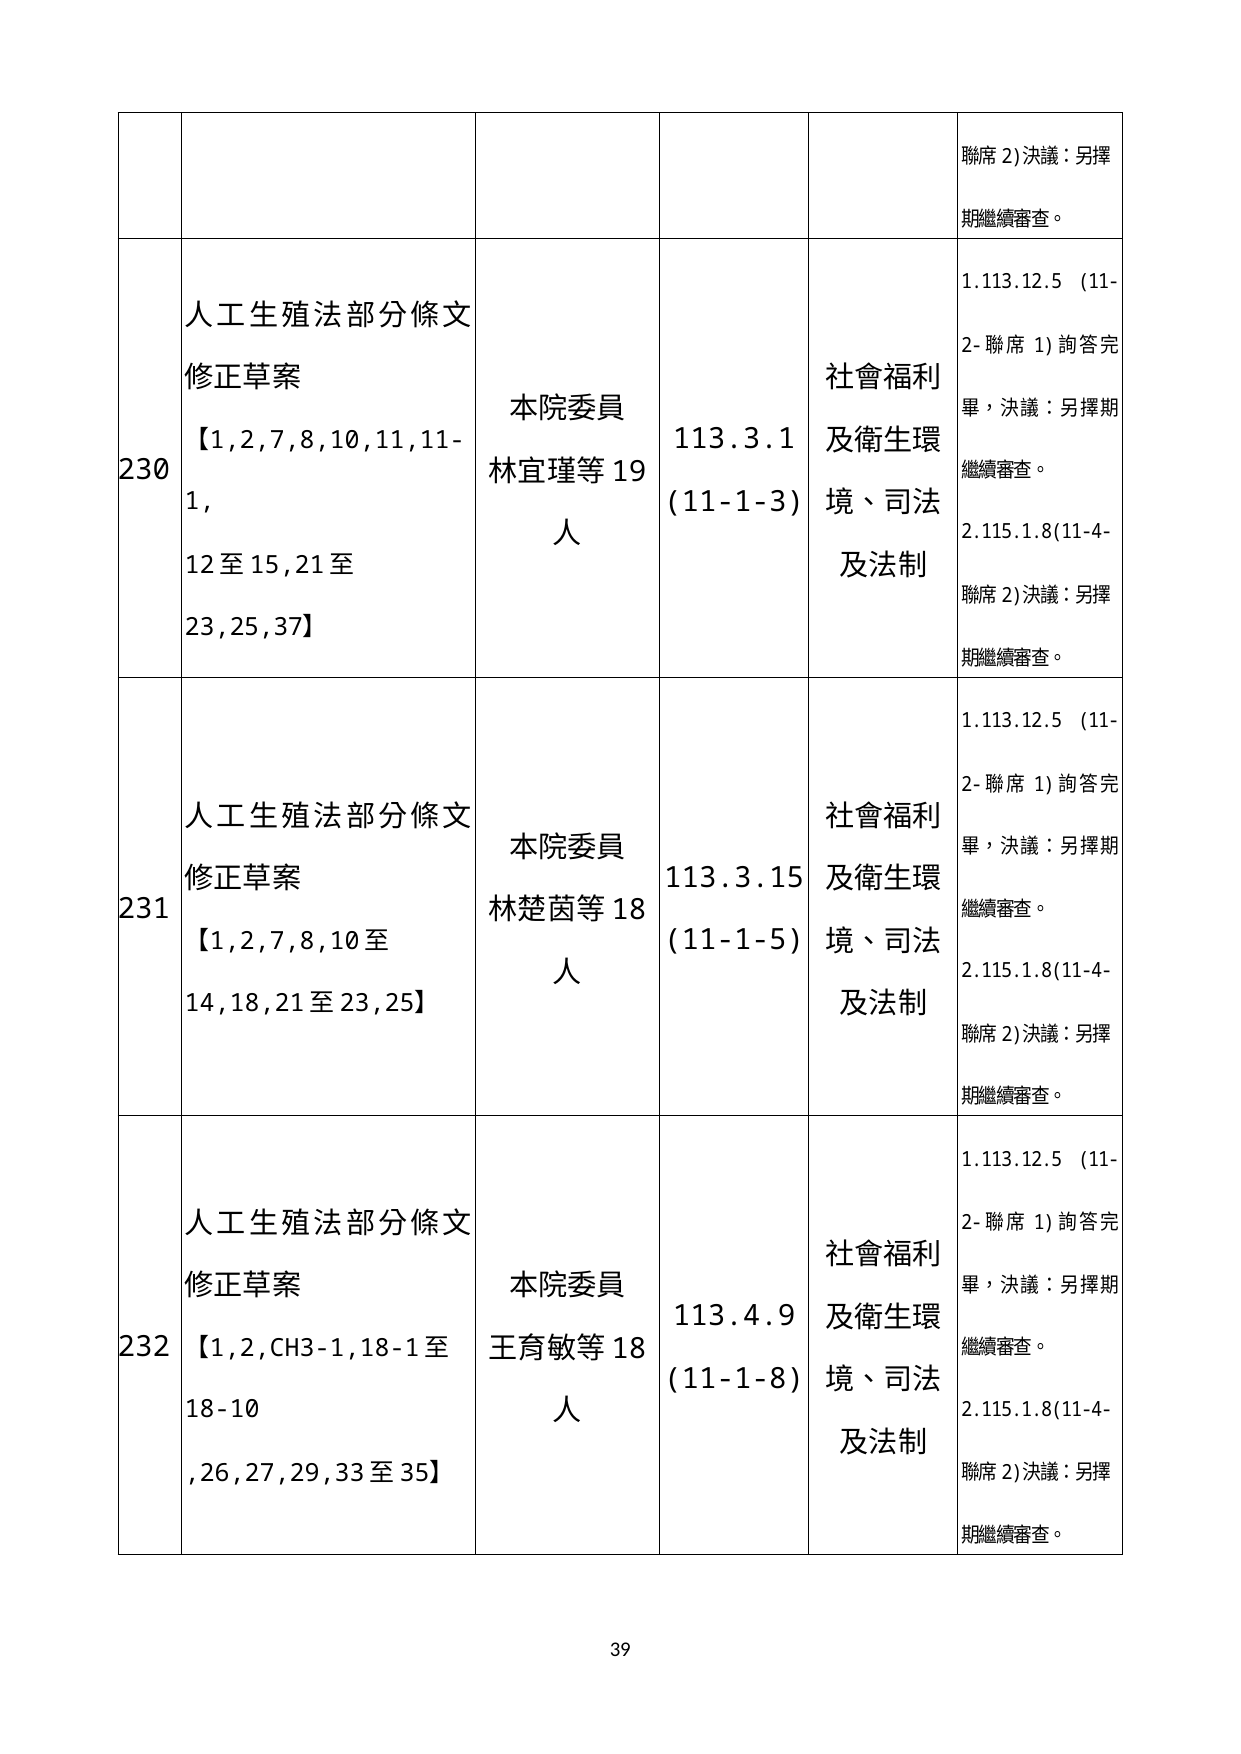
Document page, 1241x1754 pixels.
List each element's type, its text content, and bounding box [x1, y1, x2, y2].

table_cell 社會福利及衛生環境、司法及法制 [809, 678, 957, 1115]
table_cell 本院委員 林宜瑾等19人 [476, 239, 659, 677]
table_cell 人工生殖法部分條文修正草案 【1,2,CH3-1,18-1至18-10 ,26,27,29,33至35】 [182, 1116, 475, 1554]
table_cell [119, 460, 129, 476]
table_cell [809, 113, 957, 238]
table_cell 1.113.12.5 (11-2-聯席1)詢答完畢，決議：另擇期繼續審查。 2.115.1.8(11-4-聯席2)決議：另擇期繼續審查。 [958, 1116, 1122, 1554]
table_cell [119, 678, 181, 1115]
table_cell 聯席2)決議：另擇期繼續審查。 [958, 113, 1122, 238]
table_cell 113.3.1 (11-1-3) [660, 239, 808, 677]
table_cell 113.3.15 (11-1-5) [660, 678, 808, 1115]
table_cell 1.113.12.5 (11-2-聯席1)詢答完畢，決議：另擇期繼續審查。 2.115.1.8(11-4-聯席2)決議：另擇期繼續審查。 [958, 678, 1122, 1115]
table_cell 人工生殖法部分條文修正草案 【1,2,7,8,10,11,11-1, 12至15,21至23,25,37】 [182, 239, 475, 677]
table_cell [182, 113, 475, 238]
table_cell 社會福利及衛生環境、司法及法制 [809, 1116, 957, 1554]
table_cell 1.113.12.5 (11-2-聯席1)詢答完畢，決議：另擇期繼續審查。 2.115.1.8(11-4-聯席2)決議：另擇期繼續審查。 [958, 239, 1122, 677]
table_cell 人工生殖法部分條文修正草案 【1,2,7,8,10至14,18,21至23,25】 [182, 678, 475, 1115]
table_cell [119, 899, 129, 915]
table_cell [476, 113, 659, 238]
table_cell 社會福利及衛生環境、司法及法制 [809, 239, 957, 677]
table_cell [660, 113, 808, 238]
table_cell 113.4.9 (11-1-8) [660, 1116, 808, 1554]
table_cell 本院委員 王育敏等18人 [476, 1116, 659, 1554]
table_cell [119, 1116, 181, 1554]
table_cell 本院委員 林楚茵等18人 [476, 678, 659, 1115]
table_cell [119, 113, 181, 238]
table_cell [119, 1337, 129, 1353]
table_cell [119, 239, 181, 677]
